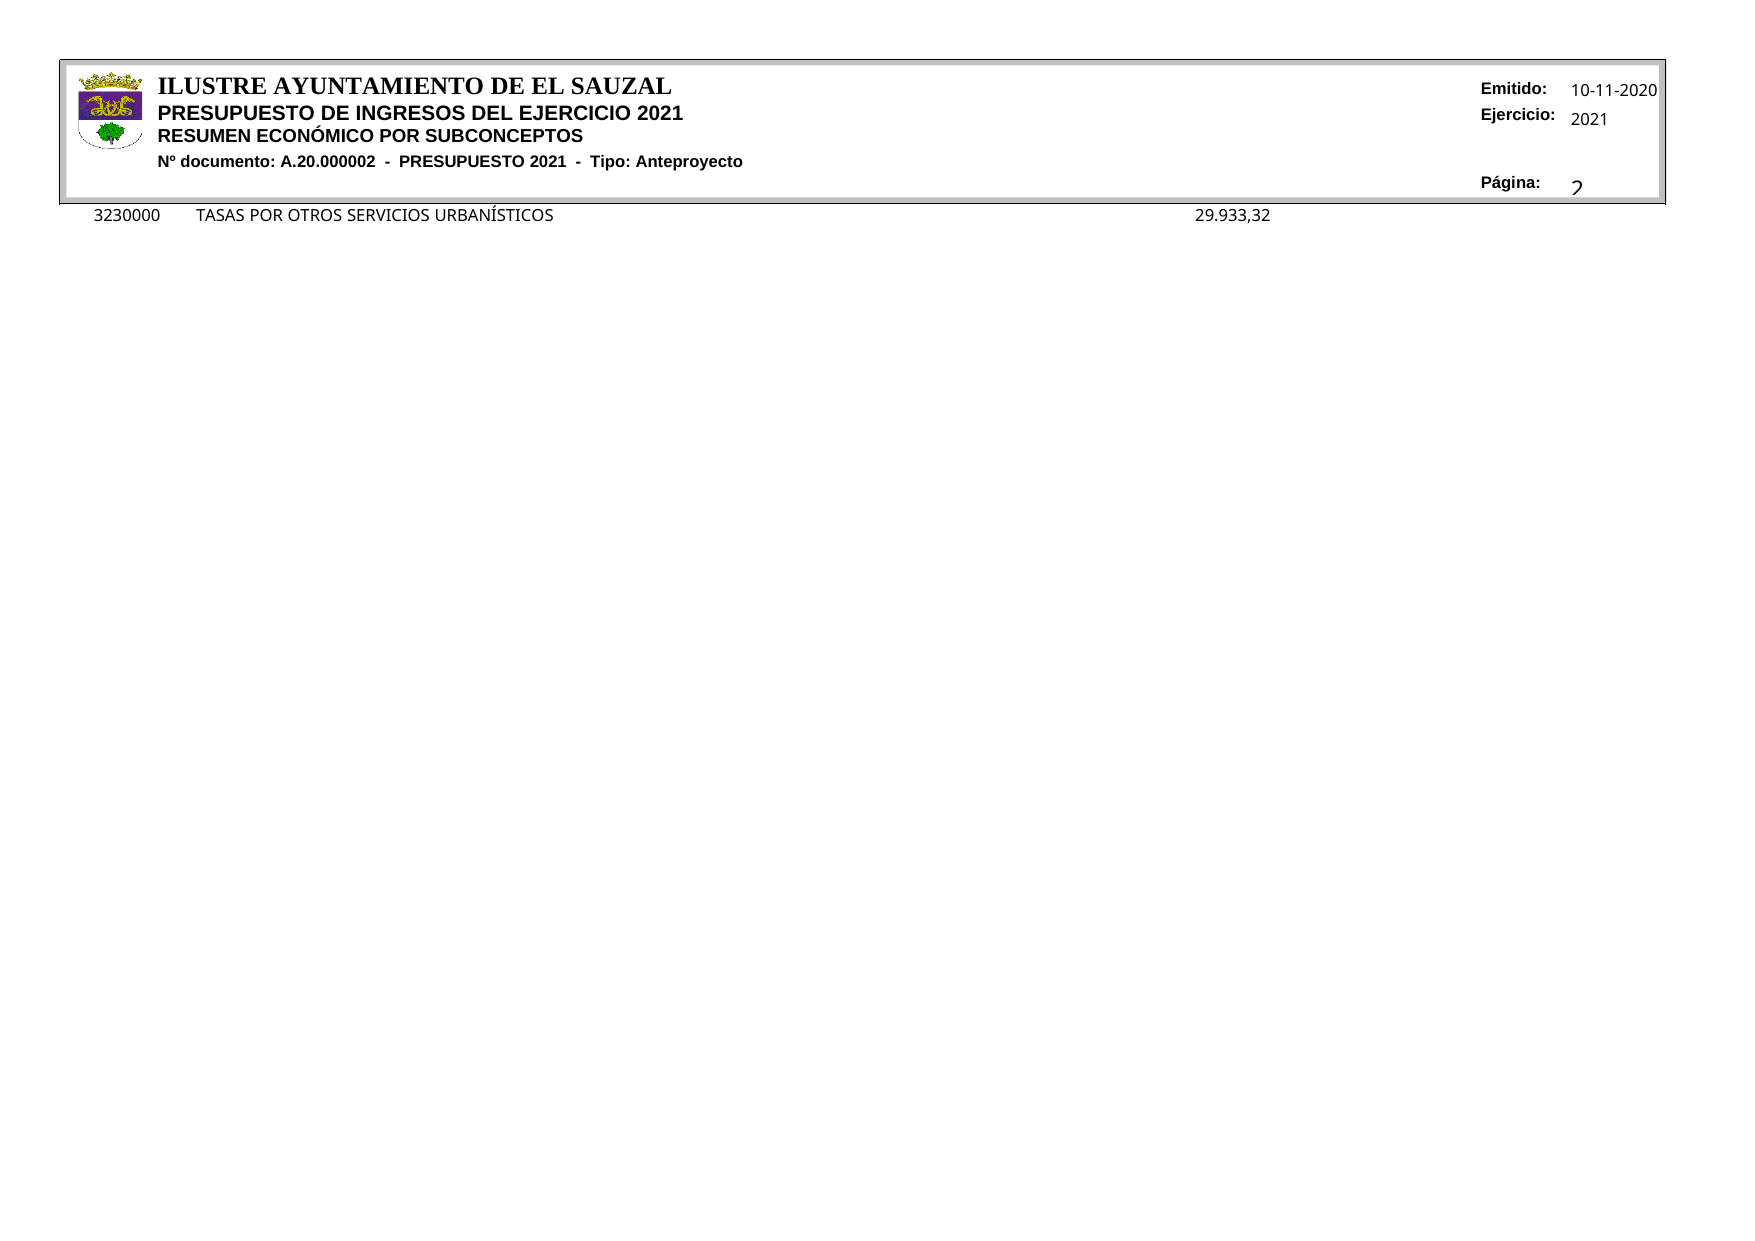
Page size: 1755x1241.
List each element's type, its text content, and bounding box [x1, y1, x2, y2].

table_cell [1286, 204, 1416, 227]
table_cell [1416, 204, 1546, 227]
table_cell 3230000 [70, 204, 178, 227]
table_cell [1546, 204, 1665, 227]
table_cell [55, 204, 70, 227]
table_cell 29.933,32 [962, 204, 1286, 227]
table_cell TASAS POR OTROS SERVICIOS URBANÍSTICOS [178, 204, 962, 227]
